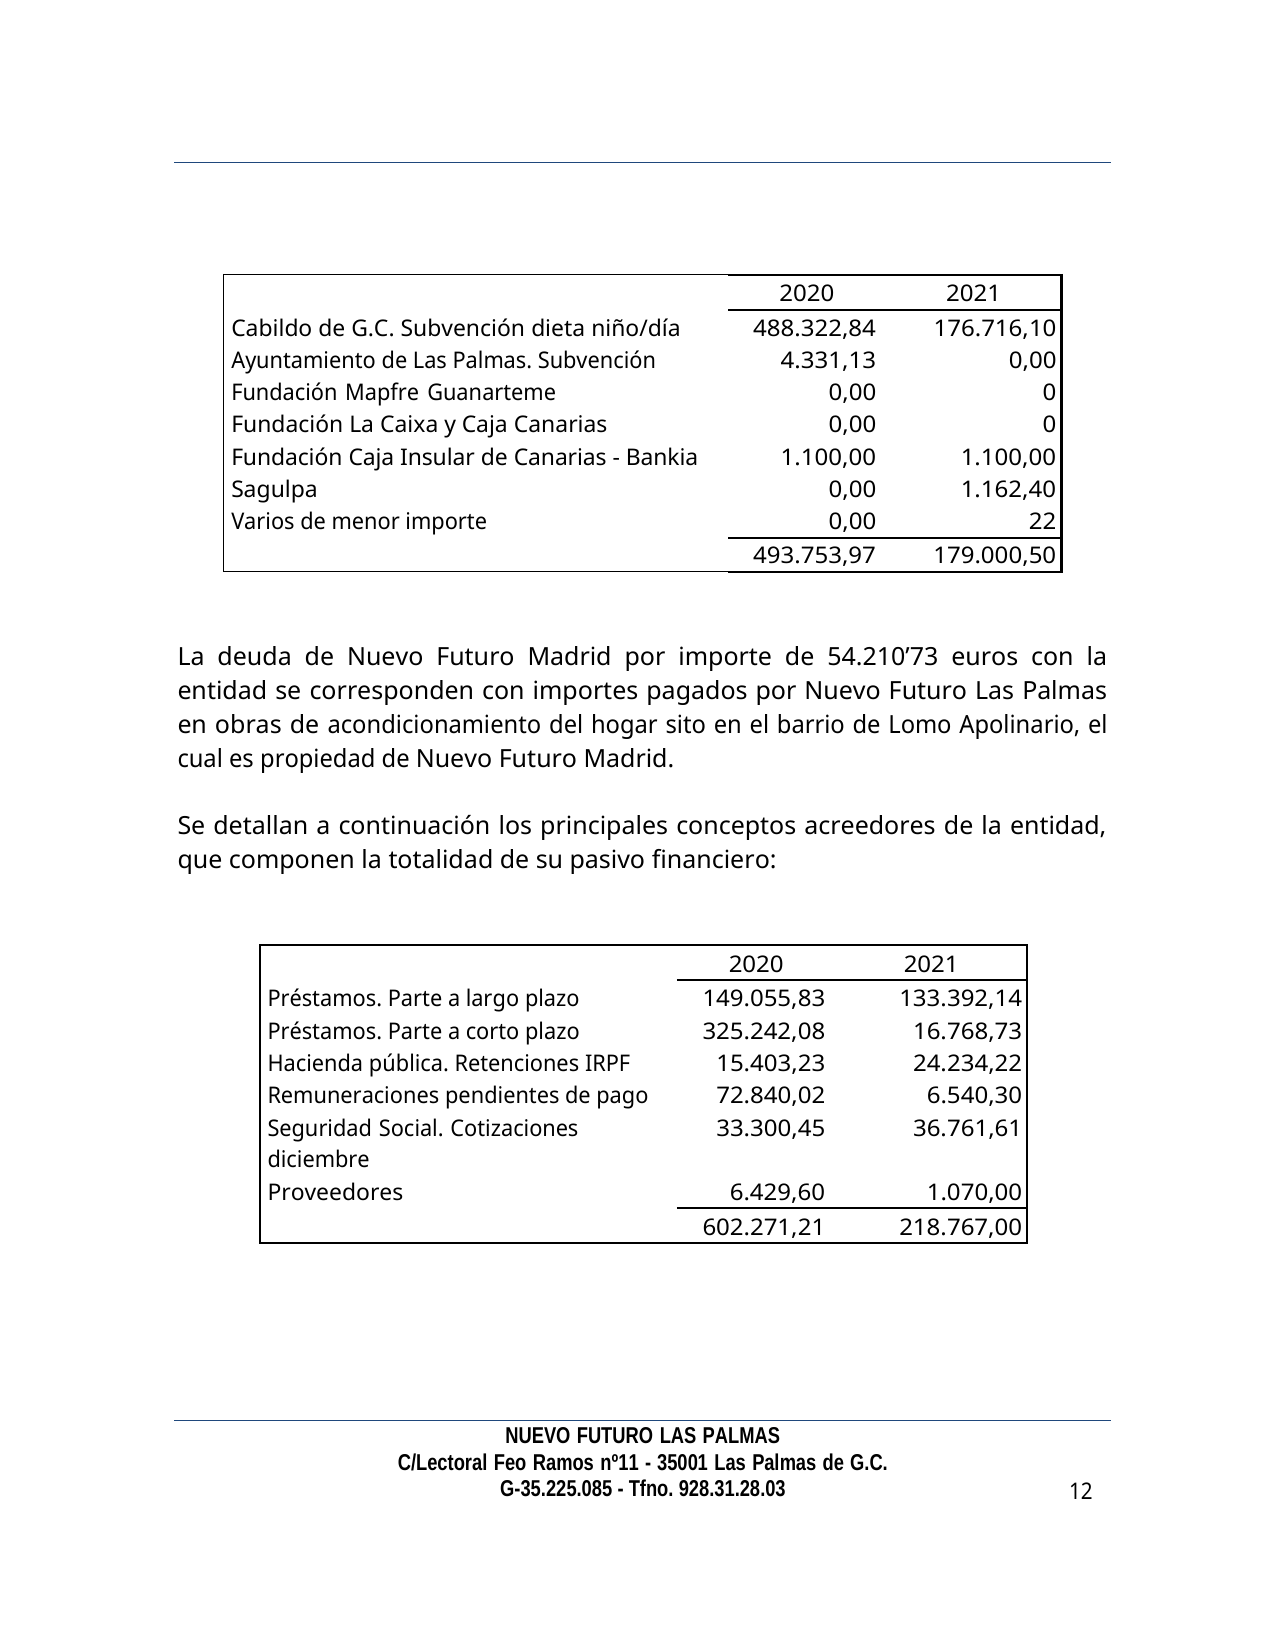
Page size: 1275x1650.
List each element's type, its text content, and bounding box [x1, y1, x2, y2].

table_cell 0 [905, 408, 1060, 440]
table_cell 133.392,14 [862, 981, 1026, 1014]
table_cell 1.162,40 [905, 472, 1060, 504]
table_cell Remuneraciones pendientes de pago [261, 1078, 677, 1111]
table_header [224, 275, 728, 308]
table_cell [261, 1207, 677, 1242]
table_cell 72.840,02 [677, 1078, 862, 1111]
table_header 2020 [728, 276, 905, 308]
table_cell 15.403,23 [677, 1046, 862, 1078]
table_cell 22 [905, 504, 1060, 537]
table_cell 602.271,21 [677, 1209, 862, 1242]
table_cell 6.540,30 [862, 1078, 1026, 1111]
table_cell 0,00 [728, 375, 905, 407]
table_cell Proveedores [261, 1174, 677, 1207]
table_header 2020 [677, 946, 862, 979]
table_cell 1.100,00 [905, 440, 1060, 472]
table_cell Préstamos. Parte a largo plazo [261, 979, 677, 1014]
table_header [261, 946, 677, 979]
table_cell 149.055,83 [677, 981, 862, 1014]
table_cell 36.761,61 [862, 1111, 1026, 1174]
table_cell 0,00 [728, 504, 905, 537]
table_cell 16.768,73 [862, 1014, 1026, 1046]
table_cell [224, 537, 728, 571]
table_cell 0,00 [905, 343, 1060, 375]
table_cell 0 [905, 375, 1060, 407]
table_cell 4.331,13 [728, 343, 905, 375]
table_cell Ayuntamiento de Las Palmas. Subvención [224, 343, 728, 375]
table_cell 1.100,00 [728, 440, 905, 472]
table_cell Seguridad Social. Cotizaciones diciembre [261, 1111, 677, 1174]
table_cell 6.429,60 [677, 1174, 862, 1207]
table_cell 179.000,50 [905, 539, 1060, 571]
table_cell Fundación Caja Insular de Canarias - Bankia [224, 440, 728, 472]
table_cell 325.242,08 [677, 1014, 862, 1046]
table_cell 0,00 [728, 472, 905, 504]
table_cell 0,00 [728, 408, 905, 440]
table_header 2021 [905, 276, 1060, 308]
table_cell 493.753,97 [728, 539, 905, 571]
text La deuda de Nuevo Futuro Madrid por importe de 54.210’73 euros con la entidad se corresponden con importes pagados por Nuevo Futuro Las Palmas en obras de acondicionamiento del hogar sito en el barrio de Lomo Apolinario, el cual es propiedad de Nuevo Futuro Madrid. [177, 639, 1108, 775]
table_cell Fundación La Caixa y Caja Canarias [224, 408, 728, 440]
table_cell Fundación Mapfre Guanarteme [224, 375, 728, 407]
table_cell Sagulpa [224, 472, 728, 504]
text Se detallan a continuación los principales conceptos acreedores de la entidad, que componen la totalidad de su pasivo financiero: [177, 808, 1108, 876]
table_cell 1.070,00 [862, 1174, 1026, 1207]
table_cell 488.322,84 [728, 311, 905, 343]
table_cell Cabildo de G.C. Subvención dieta niño/día [224, 309, 728, 343]
table_cell 24.234,22 [862, 1046, 1026, 1078]
table_cell 33.300,45 [677, 1111, 862, 1174]
table_cell 176.716,10 [905, 311, 1060, 343]
table_cell Hacienda pública. Retenciones IRPF [261, 1046, 677, 1078]
table_cell 218.767,00 [862, 1209, 1026, 1242]
table_cell Varios de menor importe [224, 504, 728, 537]
table_header 2021 [862, 946, 1026, 979]
table_cell Préstamos. Parte a corto plazo [261, 1014, 677, 1046]
